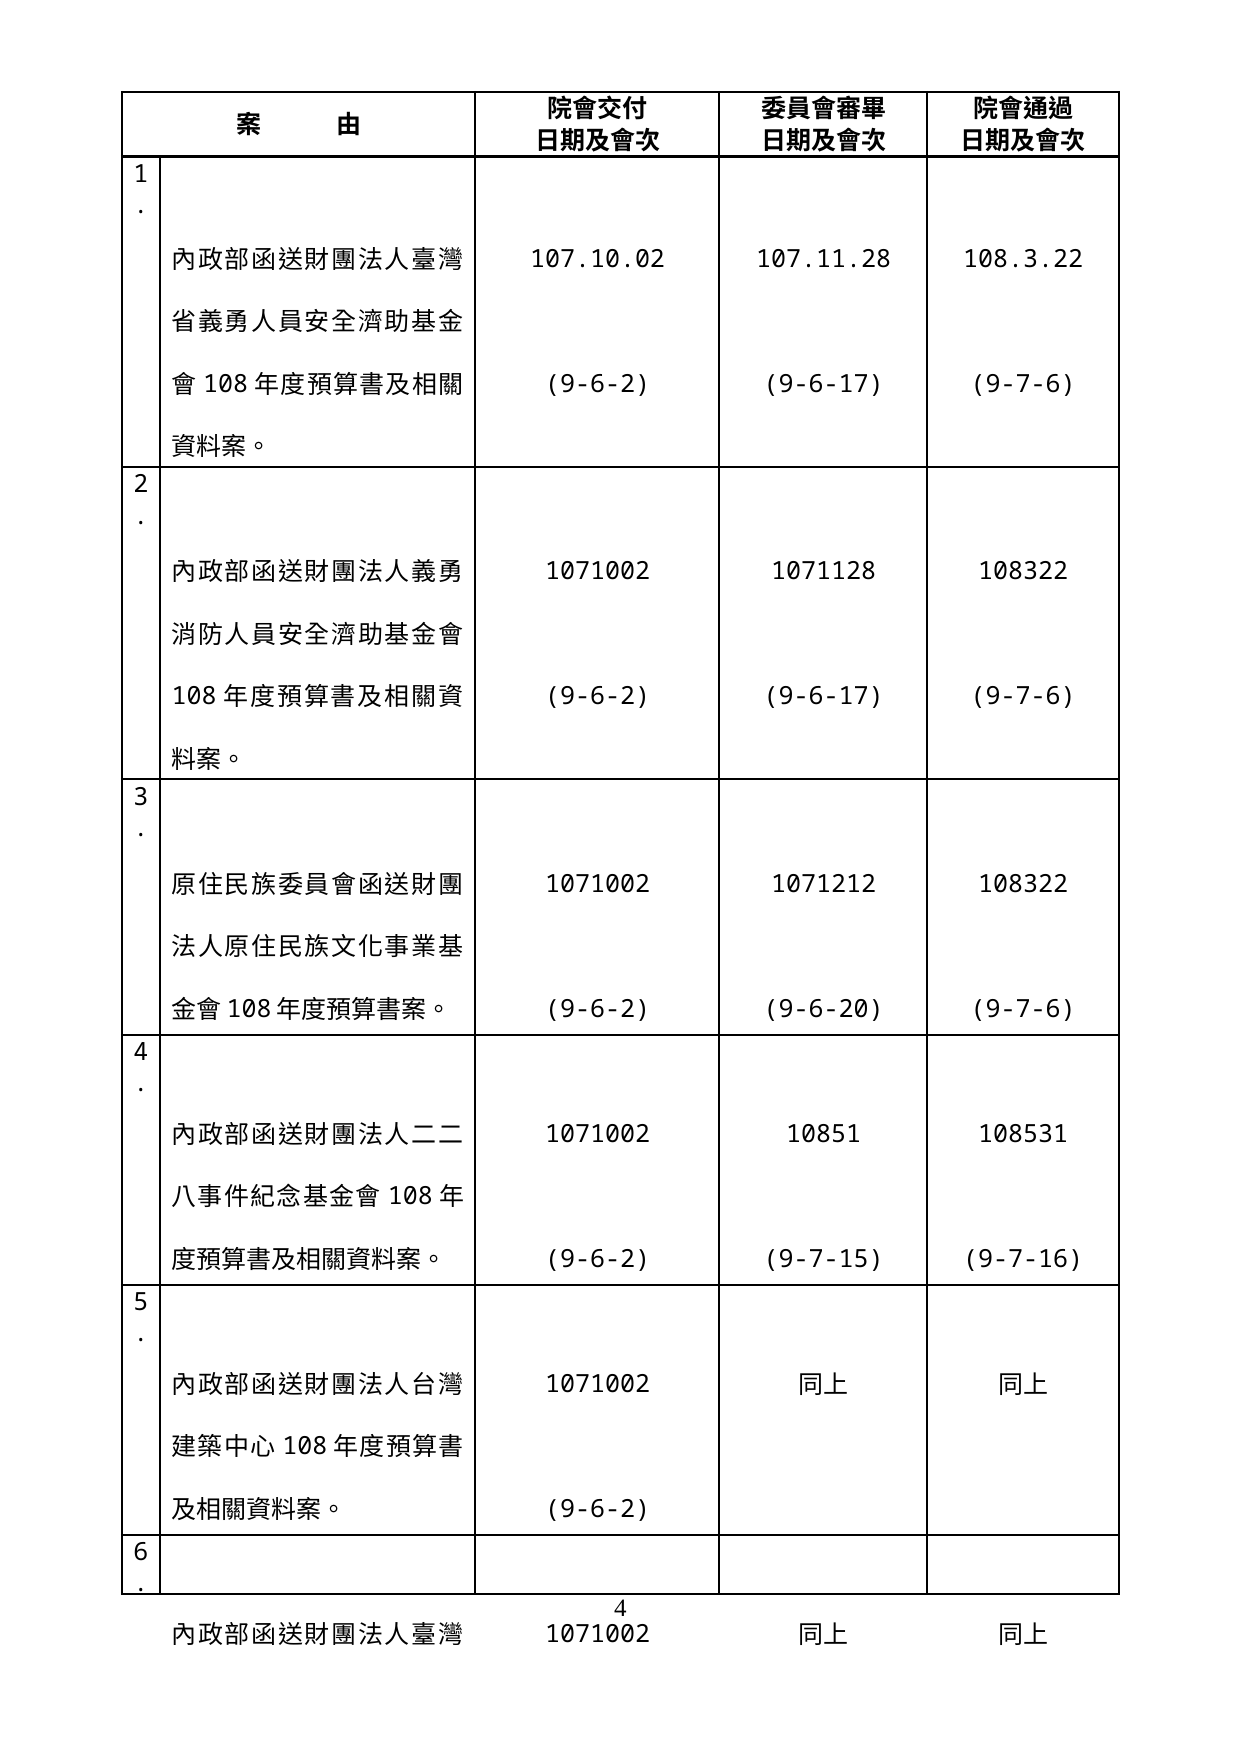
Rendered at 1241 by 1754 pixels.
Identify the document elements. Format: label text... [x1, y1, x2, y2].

table_cell 同上 [720, 1536, 926, 1593]
table_cell [123, 780, 159, 1033]
table_cell 108322 (9-7-6) [928, 468, 1118, 778]
table_cell 107.11.28 (9-6-17) [720, 158, 926, 466]
table_cell 1071002 (9-6-2) [476, 468, 718, 778]
table_header 院會交付 日期及會次 [476, 93, 718, 155]
table_cell 內政部函送財團法人臺灣營建研究院108年度預算書及相關資料案。 [161, 1536, 474, 1593]
table_header 委員會審畢 日期及會次 [720, 93, 926, 155]
table_cell 同上 [928, 1286, 1118, 1533]
table_cell [123, 1036, 159, 1283]
table_cell 內政部函送財團法人二二八事件紀念基金會108年度預算書及相關資料案。 [161, 1036, 474, 1283]
table_cell 1071002 (9-6-2) [476, 780, 718, 1033]
table_cell [123, 1536, 159, 1593]
table_cell 1071002 (9-6-2) [476, 1036, 718, 1283]
table_cell 內政部函送財團法人台灣建築中心108年度預算書及相關資料案。 [161, 1286, 474, 1533]
table_header 院會通過 日期及會次 [928, 93, 1118, 155]
table_cell 原住民族委員會函送財團法人原住民族文化事業基金會108年度預算書案。 [161, 780, 474, 1033]
table_cell 1071002 (9-6-2) [476, 1536, 718, 1593]
table_cell 1071212 (9-6-20) [720, 780, 926, 1033]
table_cell 1071128 (9-6-17) [720, 468, 926, 778]
table_cell [123, 1286, 159, 1533]
table_cell 內政部函送財團法人臺灣省義勇人員安全濟助基金會108年度預算書及相關資料案。 [161, 158, 474, 466]
table_cell 107.10.02 (9-6-2) [476, 158, 718, 466]
table_cell 同上 [928, 1536, 1118, 1593]
table_cell 內政部函送財團法人義勇消防人員安全濟助基金會108年度預算書及相關資料案。 [161, 468, 474, 778]
table_cell 108322 (9-7-6) [928, 780, 1118, 1033]
table_cell [123, 158, 159, 466]
table_cell 1071002 (9-6-2) [476, 1286, 718, 1533]
table_cell 108531 (9-7-16) [928, 1036, 1118, 1283]
table_cell [123, 468, 159, 778]
table_header 案 由 [123, 93, 474, 155]
table_cell 10851 (9-7-15) [720, 1036, 926, 1283]
table_cell 108.3.22 (9-7-6) [928, 158, 1118, 466]
table_cell 同上 [720, 1286, 926, 1533]
